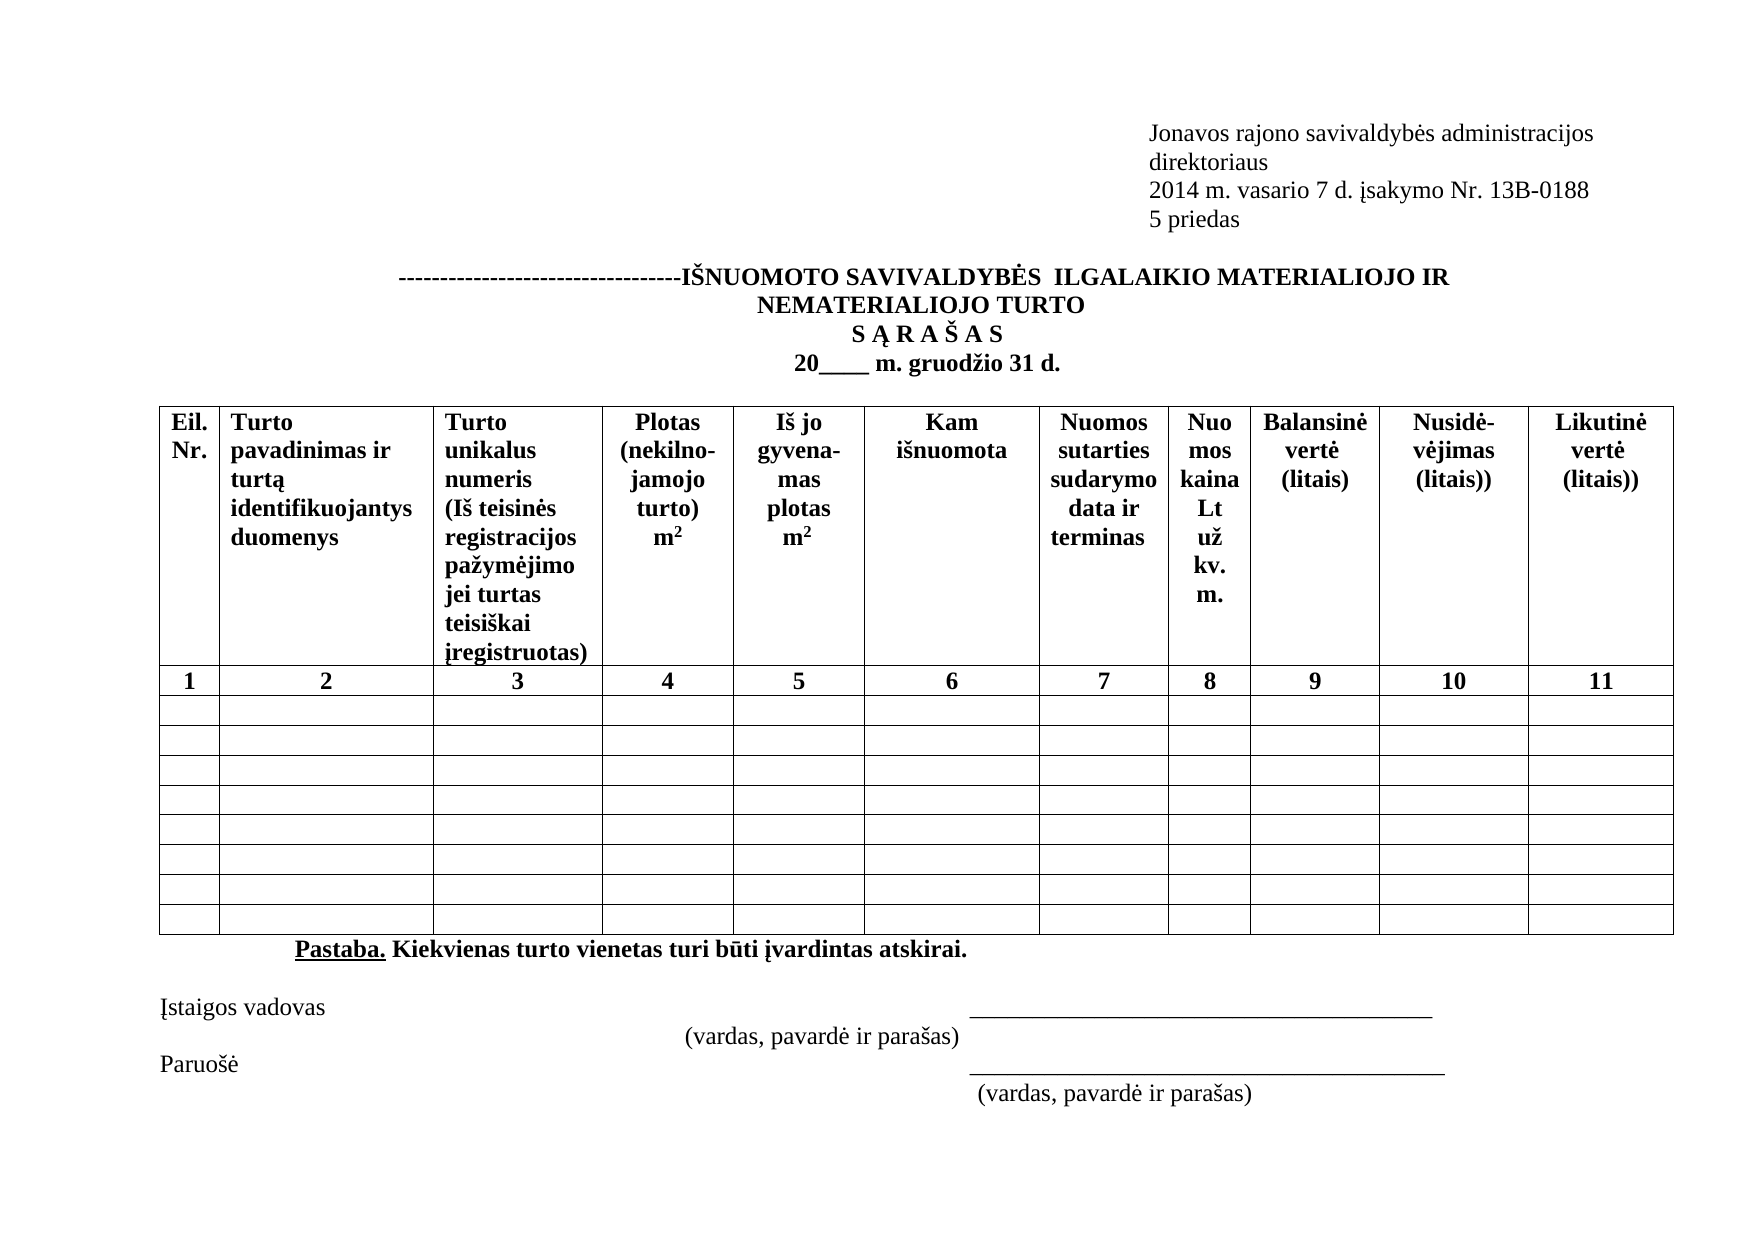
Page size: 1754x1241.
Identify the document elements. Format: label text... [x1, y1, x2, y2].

table_cell [1529, 696, 1673, 725]
table_cell [865, 786, 1039, 814]
table_header Nuomos sutarties sudarymo data ir terminas [1040, 407, 1168, 665]
table_cell [1169, 815, 1250, 844]
table_cell [434, 845, 602, 874]
table_cell [1040, 875, 1168, 904]
table_cell [220, 756, 433, 784]
table_cell [1040, 845, 1168, 874]
table_cell [734, 696, 864, 725]
table_cell [734, 905, 864, 933]
table_cell [160, 905, 219, 933]
table_cell [220, 875, 433, 904]
table_cell [734, 875, 864, 904]
table_cell 6 [865, 666, 1039, 695]
table_cell [1040, 905, 1168, 933]
table_cell [1380, 696, 1528, 725]
table_cell [603, 875, 733, 904]
table_cell [1251, 875, 1379, 904]
table_cell [434, 696, 602, 725]
table_cell [1169, 696, 1250, 725]
table_cell 10 [1380, 666, 1528, 695]
table_cell [220, 786, 433, 814]
table_cell [434, 756, 602, 784]
table_cell [734, 845, 864, 874]
table_cell [1169, 786, 1250, 814]
table_cell [865, 815, 1039, 844]
table_cell [1380, 756, 1528, 784]
table_cell [1380, 815, 1528, 844]
text 20____ m. gruodžio 31 d. [159, 348, 1695, 377]
text Paruošė ______________________________________ [159, 1049, 1695, 1078]
table_cell [1251, 696, 1379, 725]
table_cell [160, 726, 219, 755]
table_cell 8 [1169, 666, 1250, 695]
text 5 priedas [159, 204, 1695, 233]
table_cell [160, 815, 219, 844]
table_header Turto unikalus numeris (Iš teisinės registracijos pažymėjimo jei turtas teisiškai įregistruotas) [434, 407, 602, 665]
text NEMATERIALIOJO TURTO [159, 291, 1695, 319]
table_cell [1169, 875, 1250, 904]
table_cell [1251, 726, 1379, 755]
table_cell [1040, 815, 1168, 844]
table_cell [734, 786, 864, 814]
table_cell [220, 845, 433, 874]
table_cell [1169, 905, 1250, 933]
table_cell [220, 696, 433, 725]
table_cell [220, 815, 433, 844]
table_cell [1251, 845, 1379, 874]
table_cell [1380, 875, 1528, 904]
table_cell [160, 875, 219, 904]
table_header Likutinė vertė (litais)) [1529, 407, 1673, 665]
table_header Kam išnuomota [865, 407, 1039, 665]
text 2014 m. vasario 7 d. įsakymo Nr. 13B-0188 [159, 176, 1695, 204]
table_cell 7 [1040, 666, 1168, 695]
table_cell [1169, 845, 1250, 874]
table_cell [1529, 756, 1673, 784]
table_cell [734, 815, 864, 844]
text (vardas, pavardė ir parašas) [159, 1078, 1695, 1107]
table_cell 9 [1251, 666, 1379, 695]
text Įstaigos vadovas _____________________________________ [159, 992, 1695, 1021]
table_cell [603, 696, 733, 725]
table_cell [434, 786, 602, 814]
table_header Iš jo gyvena- mas plotas m2 [734, 407, 864, 665]
table_cell [1251, 756, 1379, 784]
table_cell [434, 875, 602, 904]
table_cell [1040, 786, 1168, 814]
text Jonavos rajono savivaldybės administracijos [159, 118, 1695, 147]
table_cell [1040, 726, 1168, 755]
table_cell [734, 756, 864, 784]
table_cell [1529, 875, 1673, 904]
table_cell [220, 905, 433, 933]
table_cell [1380, 726, 1528, 755]
table_cell [1529, 786, 1673, 814]
table_cell [1251, 905, 1379, 933]
table_cell [1040, 696, 1168, 725]
table_cell [734, 726, 864, 755]
table_cell 11 [1529, 666, 1673, 695]
table_cell 3 [434, 666, 602, 695]
table_cell [1529, 726, 1673, 755]
table_cell [434, 815, 602, 844]
table_cell [1380, 905, 1528, 933]
table_cell 4 [603, 666, 733, 695]
table_cell [865, 875, 1039, 904]
table_cell [1529, 905, 1673, 933]
table_header Balansinė vertė (litais) [1251, 407, 1379, 665]
table_cell [160, 756, 219, 784]
table_cell [1251, 815, 1379, 844]
table_header Nusidė- vėjimas (litais)) [1380, 407, 1528, 665]
table_header Turto pavadinimas ir turtą identifikuojantys duomenys [220, 407, 433, 665]
table_cell [1380, 845, 1528, 874]
table_cell [1251, 786, 1379, 814]
table_header Eil. Nr. [160, 407, 219, 665]
table_cell [603, 815, 733, 844]
table_cell [160, 845, 219, 874]
table_cell [1529, 815, 1673, 844]
table_cell [865, 726, 1039, 755]
table_cell [1380, 786, 1528, 814]
table_cell [1169, 726, 1250, 755]
table_cell [434, 726, 602, 755]
table_cell 2 [220, 666, 433, 695]
text (vardas, pavardė ir parašas) [159, 1021, 1695, 1049]
table_cell [603, 726, 733, 755]
table_cell [160, 696, 219, 725]
table_cell [865, 756, 1039, 784]
text Pastaba. Kiekvienas turto vienetas turi būti įvardintas atskirai. [159, 934, 1695, 963]
table_cell [865, 845, 1039, 874]
table_cell 5 [734, 666, 864, 695]
table_cell [220, 726, 433, 755]
text S Ą R A Š A S [159, 319, 1695, 348]
table_cell [160, 786, 219, 814]
text direktoriaus [159, 147, 1695, 176]
table_cell [603, 786, 733, 814]
table_cell [434, 905, 602, 933]
text ----------------------------------IŠNUOMOTO SAVIVALDYBĖS ILGALAIKIO MATERIALIOJO IR [159, 262, 1695, 291]
table_cell 1 [160, 666, 219, 695]
table_cell [603, 756, 733, 784]
table_cell [603, 845, 733, 874]
table_cell [865, 696, 1039, 725]
table_cell [603, 905, 733, 933]
table_cell [1169, 756, 1250, 784]
table_header Plotas (nekilno-jamojo turto) m2 [603, 407, 733, 665]
table_cell [865, 905, 1039, 933]
table_cell [1040, 756, 1168, 784]
table_cell [1529, 845, 1673, 874]
table_header Nuo mos kaina Lt už kv. m. [1169, 407, 1250, 665]
